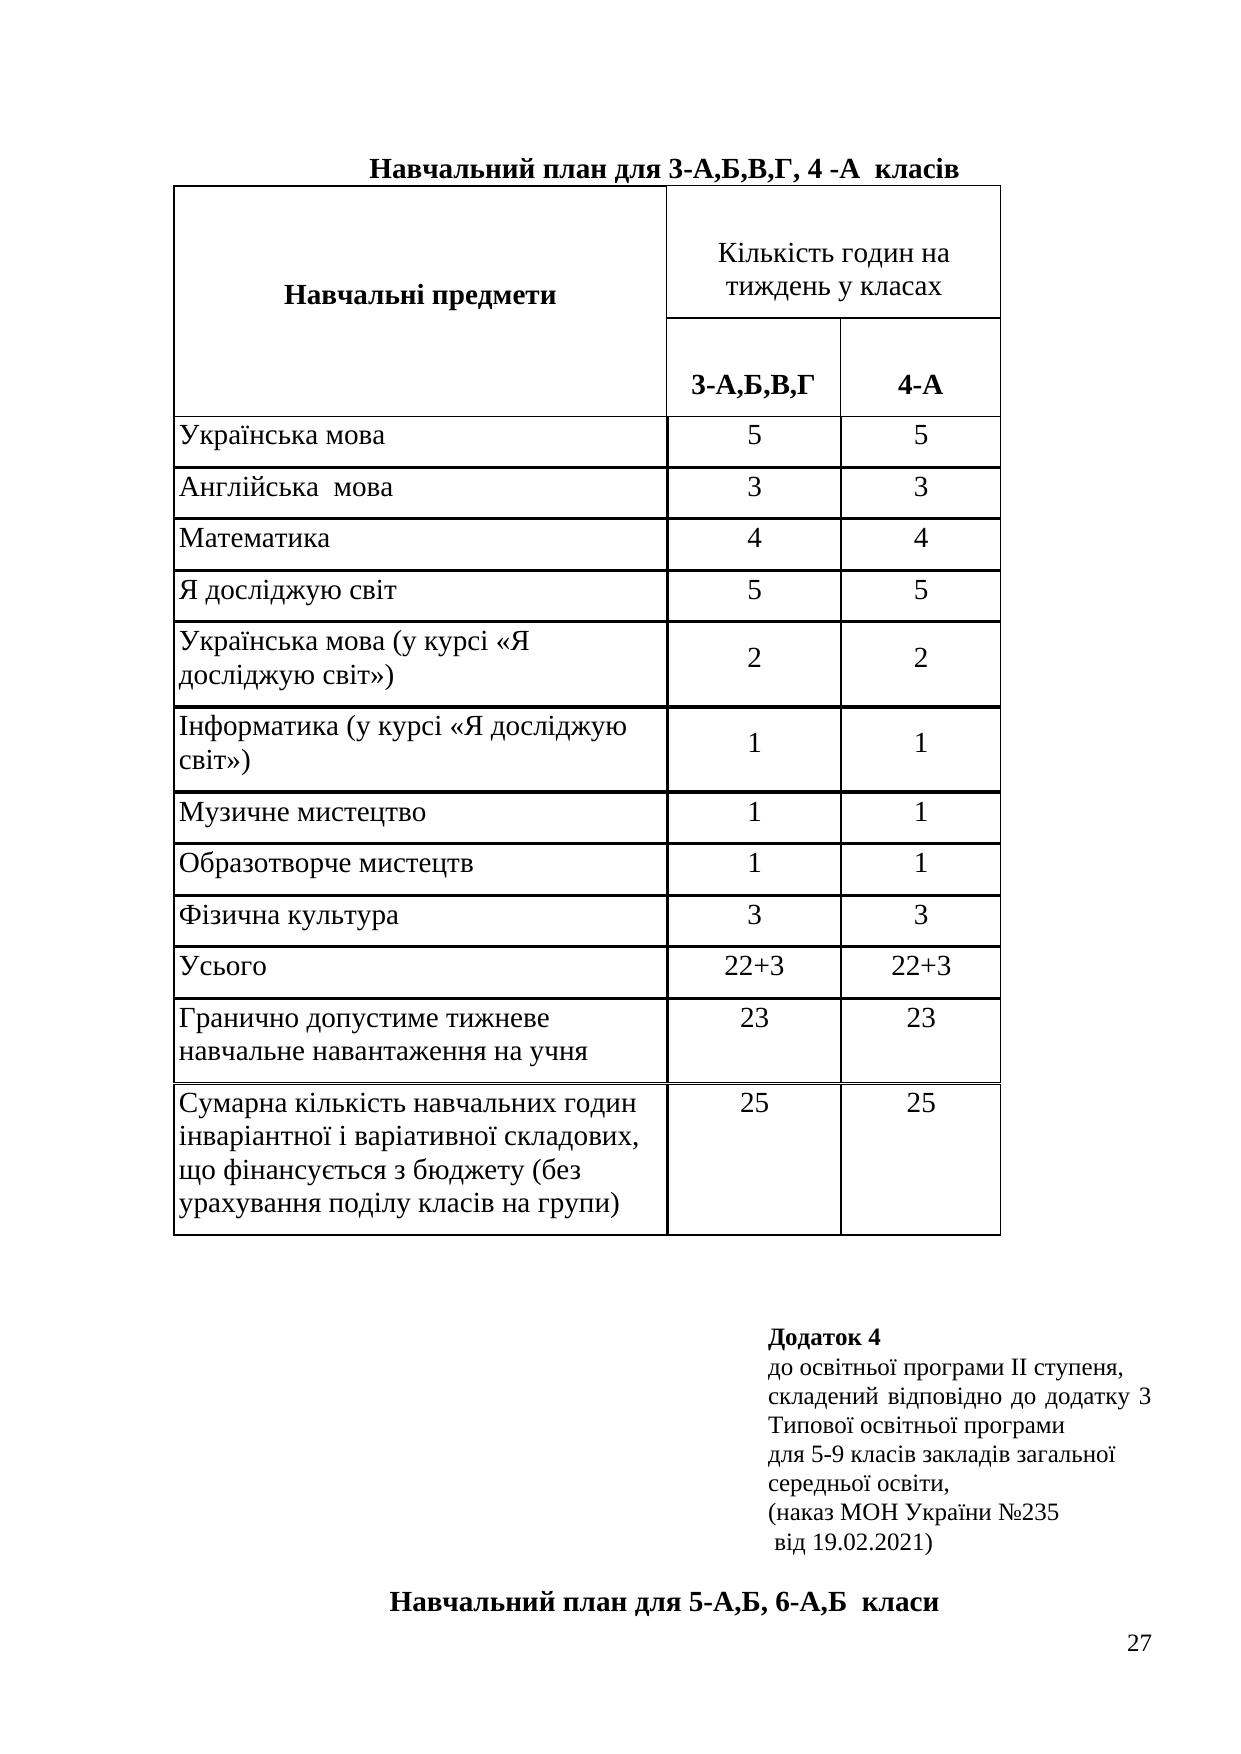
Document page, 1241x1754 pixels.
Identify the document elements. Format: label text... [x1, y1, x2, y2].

table_cell Усього [175, 948, 666, 997]
table_cell 3 [842, 469, 1000, 517]
table_cell 4-А [841, 319, 1000, 416]
table_cell Гранично допустиме тижневе навчальне навантаження на учня [175, 1000, 666, 1082]
table_cell 2 [669, 623, 840, 705]
table_cell 3-А,Б,В,Г [667, 319, 840, 416]
table_cell 3 [842, 897, 1000, 945]
text (наказ МОН України №235 [768, 1497, 1152, 1526]
table_cell 4 [842, 520, 1000, 569]
table_cell 1 [842, 709, 1000, 790]
table_header Навчальні предмети [175, 187, 666, 416]
table_cell 23 [842, 1000, 1000, 1082]
text складений відповідно до додатку 3 Типової освітньої програми [768, 1381, 1152, 1438]
table_cell 23 [669, 1000, 840, 1082]
table_cell Сумарна кількість навчальних годин інваріантної і варіативної складових, що фінансується з бюджету (без урахування поділу класів на групи) [175, 1085, 666, 1234]
table_cell 4 [669, 520, 840, 569]
table_cell 2 [842, 623, 1000, 705]
table_cell 22+3 [842, 948, 1000, 997]
table_cell 5 [669, 572, 840, 620]
table_cell 3 [669, 897, 840, 945]
table_cell 22+3 [669, 948, 840, 997]
table_cell 1 [669, 845, 840, 894]
text середньої освіти, [768, 1468, 1152, 1497]
text до освітньої програми ІІ ступеня, [768, 1352, 1152, 1380]
table_cell Математика [175, 520, 666, 569]
table_header Кількість годин на тиждень у класах [667, 186, 1000, 317]
text для 5-9 класів закладів загальної [768, 1439, 1152, 1468]
table_cell Українська мова (у курсі «Я досліджую світ») [175, 623, 666, 705]
table_cell Образотворче мистецтв [175, 845, 666, 894]
table_cell 1 [669, 709, 840, 790]
table_cell 1 [842, 845, 1000, 894]
table_cell Фізична культура [175, 897, 666, 945]
text Додаток 4 [768, 1322, 1152, 1351]
text від 19.02.2021) [768, 1527, 1152, 1556]
text Навчальний план для 3-А,Б,В,Г, 4 -А класів [177, 152, 1152, 185]
table_cell 1 [669, 794, 840, 842]
table_cell 25 [669, 1085, 840, 1234]
table_cell Інформатика (у курсі «Я досліджую світ») [175, 709, 666, 790]
table_cell Я досліджую світ [175, 572, 666, 620]
table_cell Музичне мистецтво [175, 794, 666, 842]
table_cell 5 [842, 572, 1000, 620]
table_cell 1 [842, 794, 1000, 842]
text Навчальний план для 5-А,Б, 6-А,Б класи [177, 1584, 1152, 1618]
table_cell Українська мова [175, 417, 666, 466]
table_cell 5 [842, 417, 1000, 466]
table_cell 5 [669, 417, 840, 466]
table_cell 3 [669, 469, 840, 517]
table_cell Англійська мова [175, 469, 666, 517]
table_cell 25 [842, 1085, 1000, 1234]
